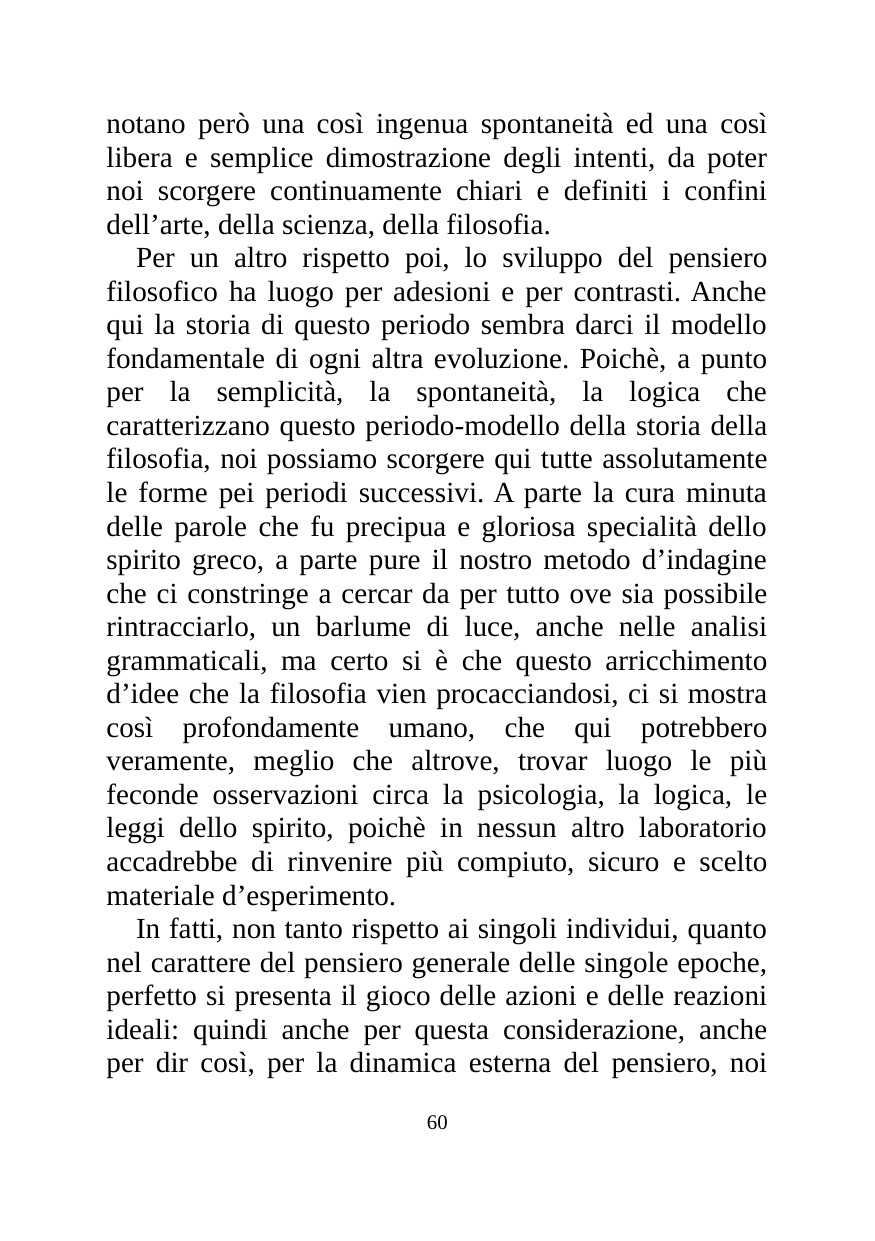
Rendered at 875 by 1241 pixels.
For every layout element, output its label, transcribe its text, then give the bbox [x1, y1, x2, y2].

text In fatti, non tanto rispetto ai singoli individui, quanto nel carattere del pensiero generale delle singole epoche, perfetto si presenta il gioco delle azioni e delle reazioni ideali: quindi anche per questa considerazione, anche per dir così, per la dinamica esterna del pensiero, noi [106, 911, 768, 1079]
text notano però una così ingenua spontaneità ed una così libera e semplice dimostrazione degli intenti, da poter noi scorgere continuamente chiari e definiti i confini dell’arte, della scienza, della filosofia. [106, 106, 768, 240]
text Per un altro rispetto poi, lo sviluppo del pensiero filosofico ha luogo per adesioni e per contrasti. Anche qui la storia di questo periodo sembra darci il modello fondamentale di ogni altra evoluzione. Poichè, a punto per la semplicità, la spontaneità, la logica che caratterizzano questo periodo-modello della storia della filosofia, noi possiamo scorgere qui tutte assolutamente le forme pei periodi successivi. A parte la cura minuta delle parole che fu precipua e gloriosa specialità dello spirito greco, a parte pure il nostro metodo d’indagine che ci constringe a cercar da per tutto ove sia possibile rintracciarlo, un barlume di luce, anche nelle analisi grammaticali, ma certo si è che questo arricchimento d’idee che la filosofia vien procacciandosi, ci si mostra così profondamente umano, che qui potrebbero veramente, meglio che altrove, trovar luogo le più feconde osservazioni circa la psicologia, la logica, le leggi dello spirito, poichè in nessun altro laboratorio accadrebbe di rinvenire più compiuto, sicuro e scelto materiale d’esperimento. [106, 240, 768, 911]
